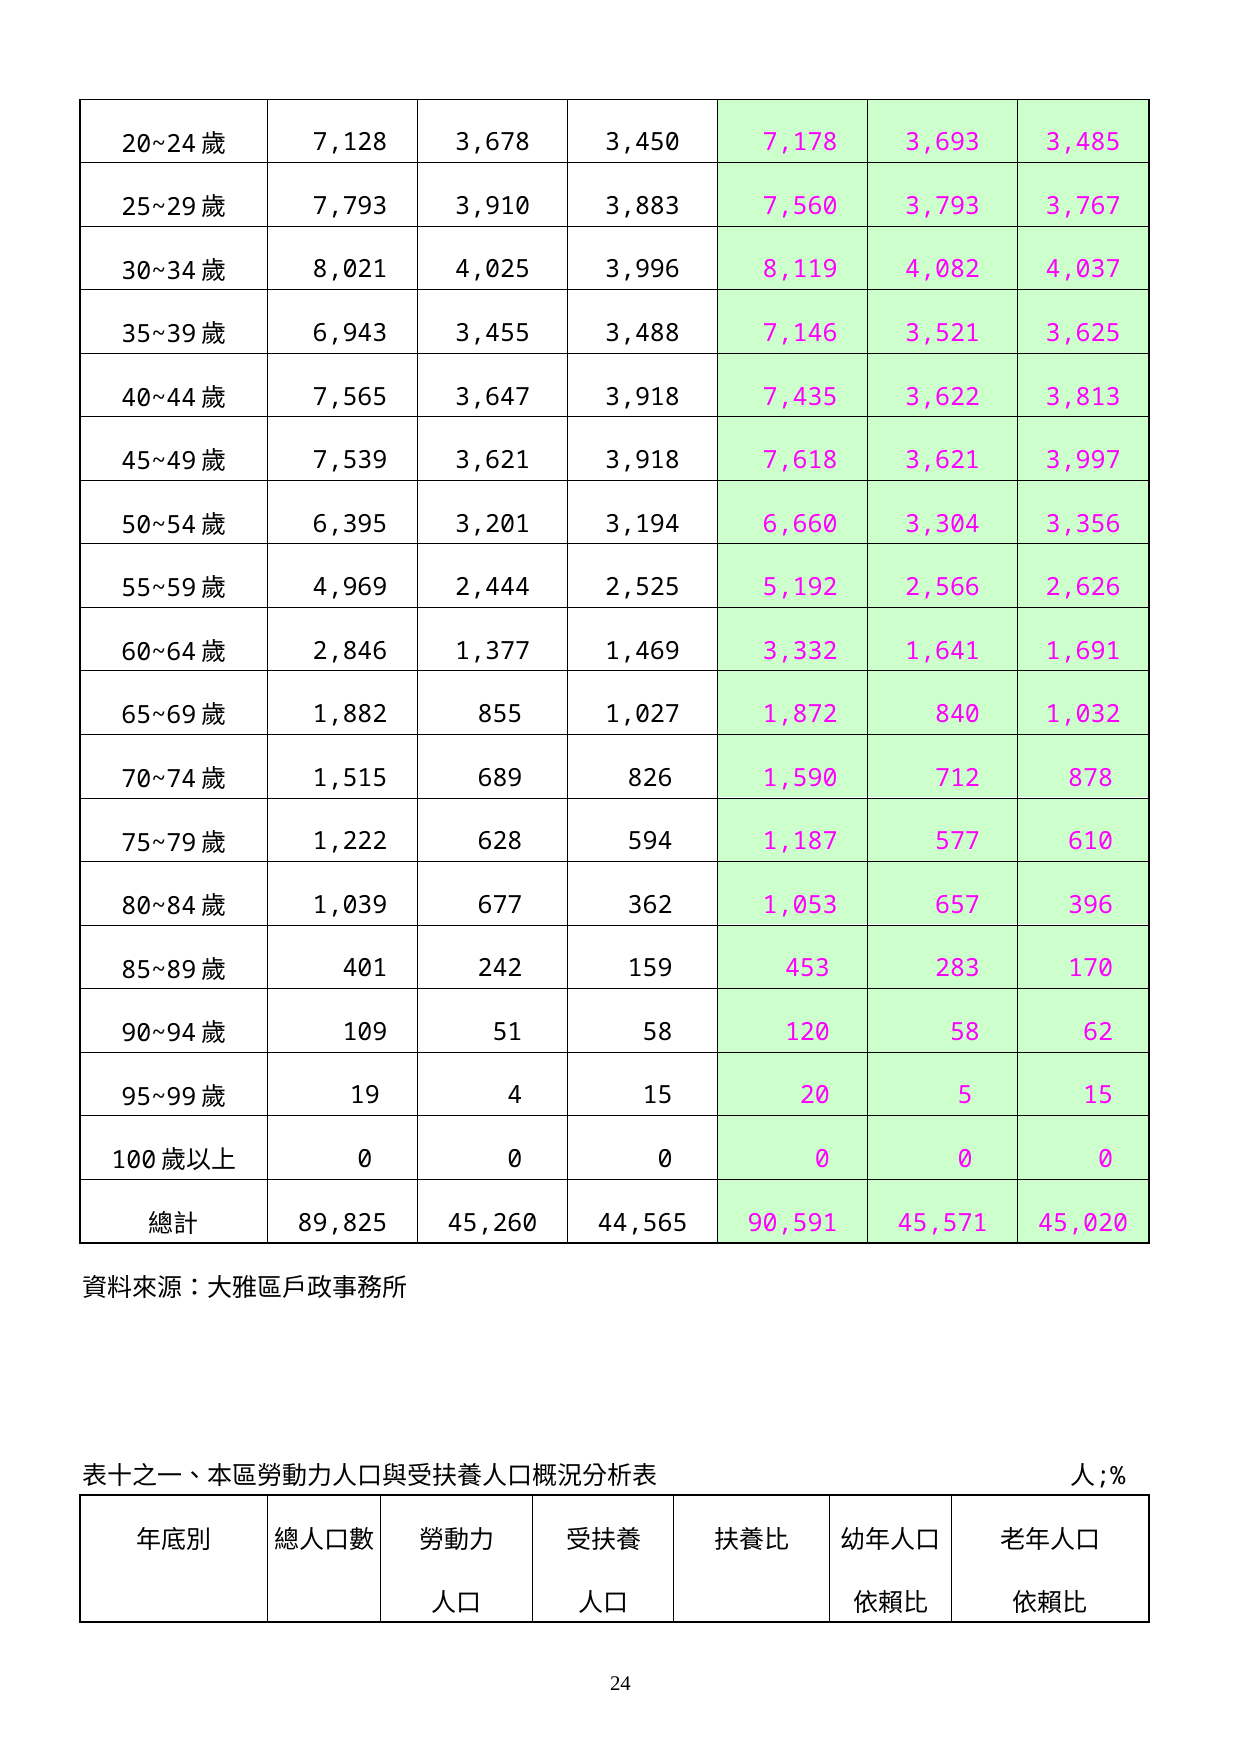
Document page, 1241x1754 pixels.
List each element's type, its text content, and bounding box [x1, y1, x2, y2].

table_cell 1,515 [268, 735, 417, 797]
table_cell 90,591 [718, 1180, 867, 1242]
table_cell 3,918 [568, 354, 717, 416]
table_cell 0 [1018, 1116, 1148, 1179]
table_cell 20~24歲 [81, 100, 267, 162]
table_cell 1,882 [268, 671, 417, 734]
table_cell 7,565 [268, 354, 417, 416]
table_cell 855 [418, 671, 567, 734]
table_cell 70~74歲 [81, 735, 267, 797]
table_cell 1,027 [568, 671, 717, 734]
table_cell 159 [568, 926, 717, 988]
table_cell 4,082 [868, 227, 1017, 289]
table_cell [867, 1244, 1017, 1307]
table_cell 3,997 [1018, 417, 1148, 480]
table_cell 0 [418, 1116, 567, 1179]
table_cell 3,621 [868, 417, 1017, 480]
table_cell 58 [568, 989, 717, 1052]
table_cell 3,883 [568, 163, 717, 226]
table_cell 表十之一、本區勞動力人口與受扶養人口概況分析表 人;% [80, 1432, 1148, 1494]
table_cell 3,622 [868, 354, 1017, 416]
table_cell 總計 [81, 1180, 267, 1242]
table_cell 扶養比 [674, 1496, 829, 1621]
table_cell 55~59歲 [81, 544, 267, 607]
table_cell 1,590 [718, 735, 867, 797]
table_cell 15 [568, 1053, 717, 1115]
table_cell 8,021 [268, 227, 417, 289]
table_cell 3,450 [568, 100, 717, 162]
table_cell 0 [568, 1116, 717, 1179]
table_cell 610 [1018, 799, 1148, 861]
table_cell 3,996 [568, 227, 717, 289]
table_cell 7,618 [718, 417, 867, 480]
table_cell 657 [868, 862, 1017, 924]
table_cell 5,192 [718, 544, 867, 607]
table_cell 3,647 [418, 354, 567, 416]
table_cell 0 [718, 1116, 867, 1179]
table_cell 1,039 [268, 862, 417, 924]
table_cell 75~79歲 [81, 799, 267, 861]
table_cell 3,332 [718, 608, 867, 670]
table_cell [867, 1307, 1017, 1432]
table_cell 3,304 [868, 481, 1017, 543]
table_cell [267, 1307, 381, 1432]
table_cell 40~44歲 [81, 354, 267, 416]
table_cell 4,037 [1018, 227, 1148, 289]
table_cell 20 [718, 1053, 867, 1115]
table_cell 1,053 [718, 862, 867, 924]
table_cell 3,693 [868, 100, 1017, 162]
table_cell [1017, 1307, 1148, 1432]
table_cell 712 [868, 735, 1017, 797]
table_cell 7,560 [718, 163, 867, 226]
table_cell 3,621 [418, 417, 567, 480]
table_cell 3,625 [1018, 290, 1148, 353]
table_cell 594 [568, 799, 717, 861]
table_cell 3,521 [868, 290, 1017, 353]
table_cell 677 [418, 862, 567, 924]
table_cell 7,793 [268, 163, 417, 226]
table_cell 3,910 [418, 163, 567, 226]
table_cell 4 [418, 1053, 567, 1115]
table_cell 878 [1018, 735, 1148, 797]
table_cell 7,435 [718, 354, 867, 416]
table_cell 100歲以上 [81, 1116, 267, 1179]
table_cell 8,119 [718, 227, 867, 289]
table_cell 2,444 [418, 544, 567, 607]
table_cell 577 [868, 799, 1017, 861]
table_cell 0 [868, 1116, 1017, 1179]
table_cell 1,222 [268, 799, 417, 861]
table_cell [717, 1307, 867, 1432]
table_cell 6,943 [268, 290, 417, 353]
table_cell 65~69歲 [81, 671, 267, 734]
table_cell 3,455 [418, 290, 567, 353]
table_cell 453 [718, 926, 867, 988]
table_cell 老年人口 依賴比 [952, 1496, 1148, 1621]
table_cell 7,128 [268, 100, 417, 162]
table_cell 6,395 [268, 481, 417, 543]
table_cell 80~84歲 [81, 862, 267, 924]
table_cell 401 [268, 926, 417, 988]
table_cell 19 [268, 1053, 417, 1115]
table_cell 3,813 [1018, 354, 1148, 416]
table_cell 1,377 [418, 608, 567, 670]
table_cell 170 [1018, 926, 1148, 988]
table_cell 242 [418, 926, 567, 988]
table_cell 年底別 [81, 1496, 267, 1621]
table_cell 1,641 [868, 608, 1017, 670]
table_cell 45,020 [1018, 1180, 1148, 1242]
table_cell 3,356 [1018, 481, 1148, 543]
table_cell 4,025 [418, 227, 567, 289]
table_cell 7,178 [718, 100, 867, 162]
table_cell 1,187 [718, 799, 867, 861]
table_cell 3,194 [568, 481, 717, 543]
table_cell 1,872 [718, 671, 867, 734]
table_cell 45,260 [418, 1180, 567, 1242]
table_cell [567, 1244, 717, 1307]
table_cell 1,469 [568, 608, 717, 670]
table_cell 283 [868, 926, 1017, 988]
table_cell 2,525 [568, 544, 717, 607]
table_cell 51 [418, 989, 567, 1052]
table_cell 45~49歲 [81, 417, 267, 480]
table_cell 5 [868, 1053, 1017, 1115]
table_cell 362 [568, 862, 717, 924]
table_cell 幼年人口 依賴比 [830, 1496, 951, 1621]
table_cell 3,488 [568, 290, 717, 353]
table_cell 1,032 [1018, 671, 1148, 734]
table_cell 58 [868, 989, 1017, 1052]
table_cell 120 [718, 989, 867, 1052]
table_cell 2,846 [268, 608, 417, 670]
table_cell [381, 1307, 567, 1432]
table_cell [1017, 1244, 1148, 1307]
table_cell 15 [1018, 1053, 1148, 1115]
table_cell 60~64歲 [81, 608, 267, 670]
table_cell 勞動力 人口 [381, 1496, 532, 1621]
table_cell 6,660 [718, 481, 867, 543]
table_cell 628 [418, 799, 567, 861]
table_cell 總人口數 [268, 1496, 380, 1621]
table_cell 7,146 [718, 290, 867, 353]
table_cell [80, 1307, 267, 1432]
table_cell 2,626 [1018, 544, 1148, 607]
table_cell 3,918 [568, 417, 717, 480]
table_cell 資料來源：大雅區戶政事務所 [80, 1244, 567, 1307]
table_cell 受扶養 人口 [533, 1496, 673, 1621]
table_cell 30~34歲 [81, 227, 267, 289]
table_cell 3,793 [868, 163, 1017, 226]
table_cell 89,825 [268, 1180, 417, 1242]
table_cell 7,539 [268, 417, 417, 480]
table_cell 44,565 [568, 1180, 717, 1242]
table_cell 85~89歲 [81, 926, 267, 988]
table_cell 95~99歲 [81, 1053, 267, 1115]
table_cell 62 [1018, 989, 1148, 1052]
table_cell 35~39歲 [81, 290, 267, 353]
table_cell 90~94歲 [81, 989, 267, 1052]
table_cell 3,485 [1018, 100, 1148, 162]
table_cell 109 [268, 989, 417, 1052]
table_cell 45,571 [868, 1180, 1017, 1242]
table_cell 840 [868, 671, 1017, 734]
table_cell 3,201 [418, 481, 567, 543]
table_cell 4,969 [268, 544, 417, 607]
table_cell 0 [268, 1116, 417, 1179]
table_cell 3,678 [418, 100, 567, 162]
table_cell 826 [568, 735, 717, 797]
table_cell [717, 1244, 867, 1307]
table_cell 1,691 [1018, 608, 1148, 670]
table_cell 396 [1018, 862, 1148, 924]
table_cell 689 [418, 735, 567, 797]
table_cell 3,767 [1018, 163, 1148, 226]
table_cell 50~54歲 [81, 481, 267, 543]
table_cell 2,566 [868, 544, 1017, 607]
table_cell 25~29歲 [81, 163, 267, 226]
table_cell [567, 1307, 717, 1432]
